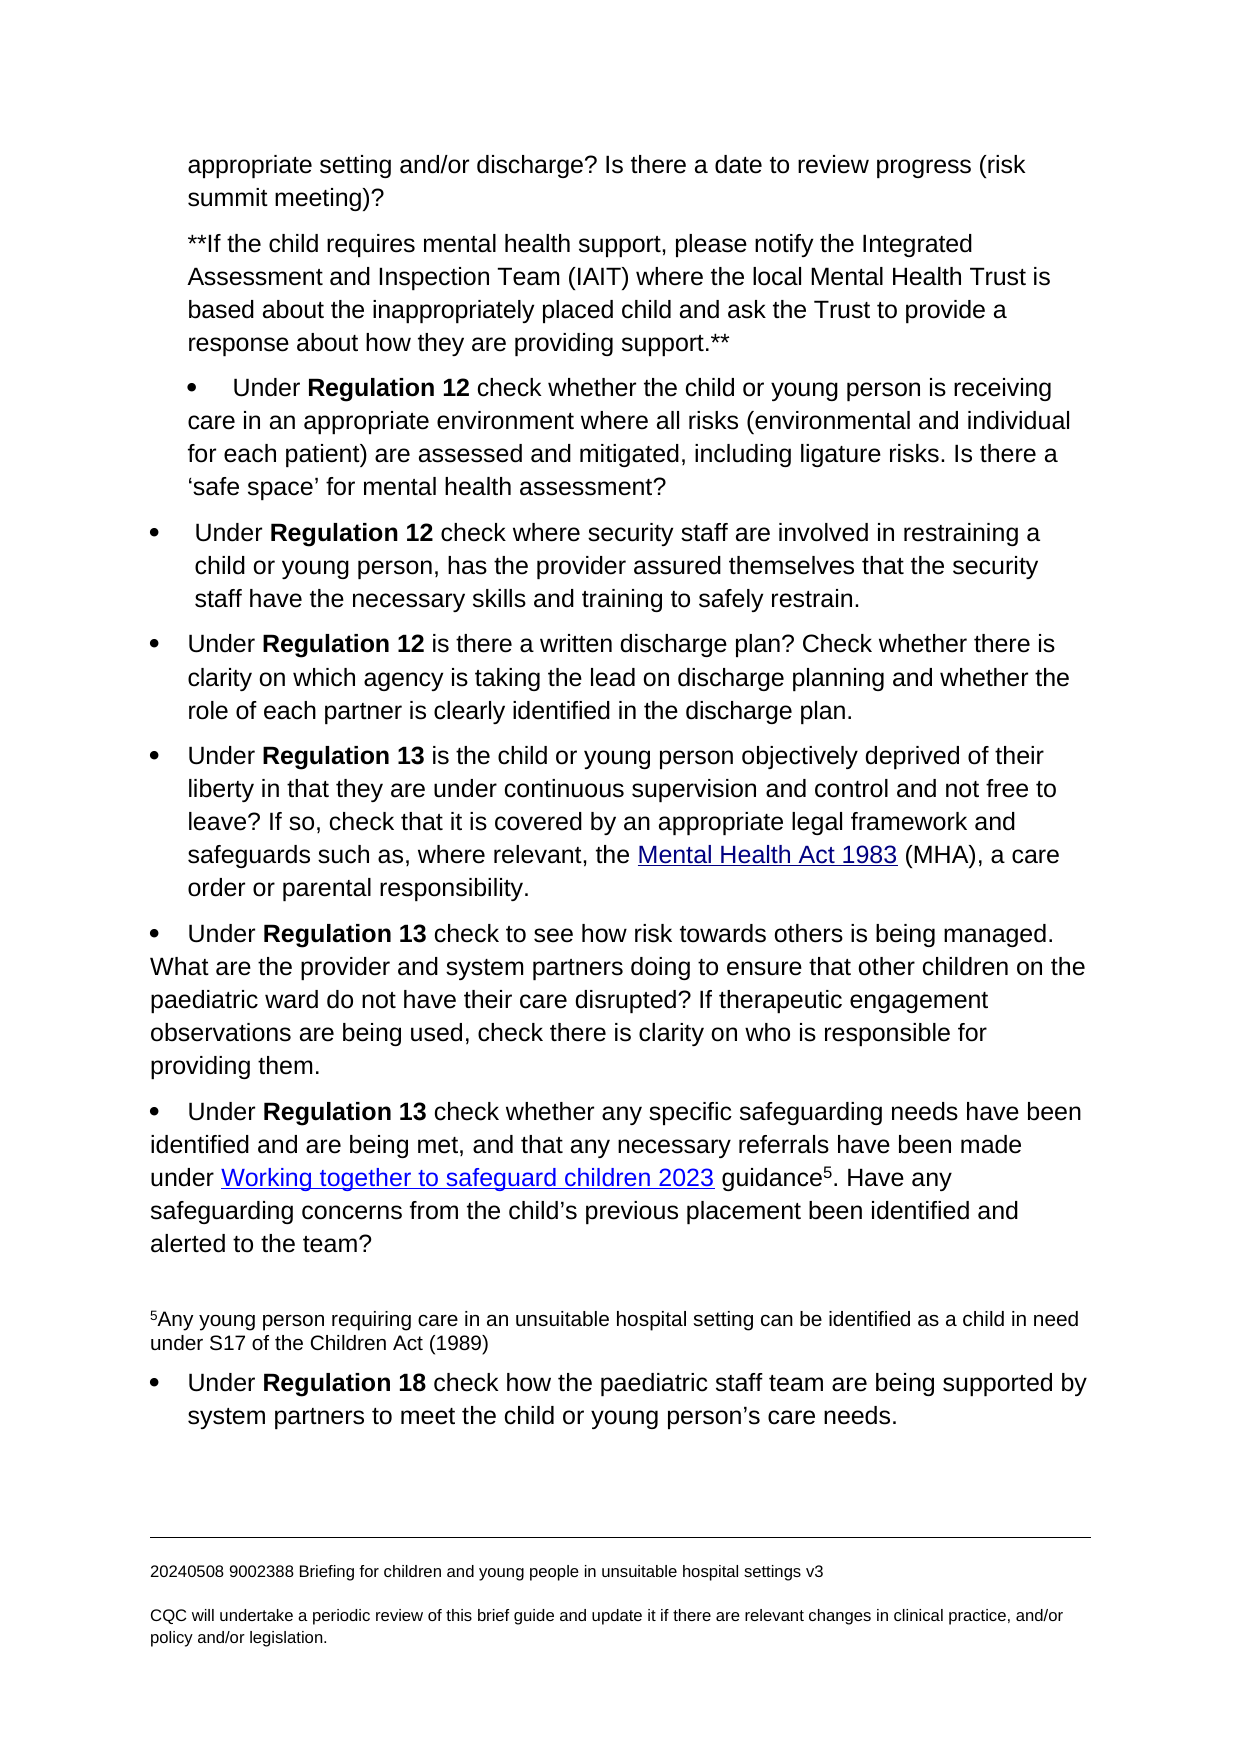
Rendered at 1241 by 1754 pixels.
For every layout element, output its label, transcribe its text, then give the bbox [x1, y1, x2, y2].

list appropriate setting and/or discharge? Is there a date to review progress (risk summit meeting)? [150, 150, 1091, 212]
list Under Regulation 12 check whether the child or young person is receiving care in an appropriate environment where all risks (environmental and individual for each patient) are assessed and mitigated, including ligature risks. Is there a ‘safe space’ for mental health assessment? [187, 373, 1091, 501]
list Under Regulation 18 check how the paediatric staff team are being supported by system partners to meet the child or young person’s care needs. [150, 1368, 1091, 1429]
list Under Regulation 12 check where security staff are involved in restraining a child or young person, has the provider assured themselves that the security staff have the necessary skills and training to safely restrain. [150, 518, 1091, 613]
list Under Regulation 12 is there a written discharge plan? Check whether there is clarity on which agency is taking the lead on discharge planning and whether the role of each partner is clearly identified in the discharge plan. [150, 629, 1091, 724]
text **If the child requires mental health support, please notify the Integrated Assessment and Inspection Team (IAIT) where the local Mental Health Trust is based about the inappropriately placed child and ask the Trust to provide a response about how they are providing support.** [187, 228, 1091, 356]
text 5Any young person requiring care in an unsuitable hospital setting can be identified as a child in need under S17 of the Children Act (1989) [150, 1307, 1091, 1355]
list Under Regulation 13 check to see how risk towards others is being managed. What are the provider and system partners doing to ensure that other children on the paediatric ward do not have their care disrupted? If therapeutic engagement observations are being used, check there is clarity on who is responsible for providing them. [150, 919, 1091, 1080]
list Under Regulation 13 check whether any specific safeguarding needs have been identified and are being met, and that any necessary referrals have been made under Working together to safeguard children 2023 guidance5. Have any safeguarding concerns from the child’s previous placement been identified and alerted to the team? [150, 1097, 1091, 1257]
list Under Regulation 13 is the child or young person objectively deprived of their liberty in that they are under continuous supervision and control and not free to leave? If so, check that it is covered by an appropriate legal framework and safeguards such as, where relevant, the Mental Health Act 1983 (MHA), a care order or parental responsibility. [150, 741, 1091, 902]
